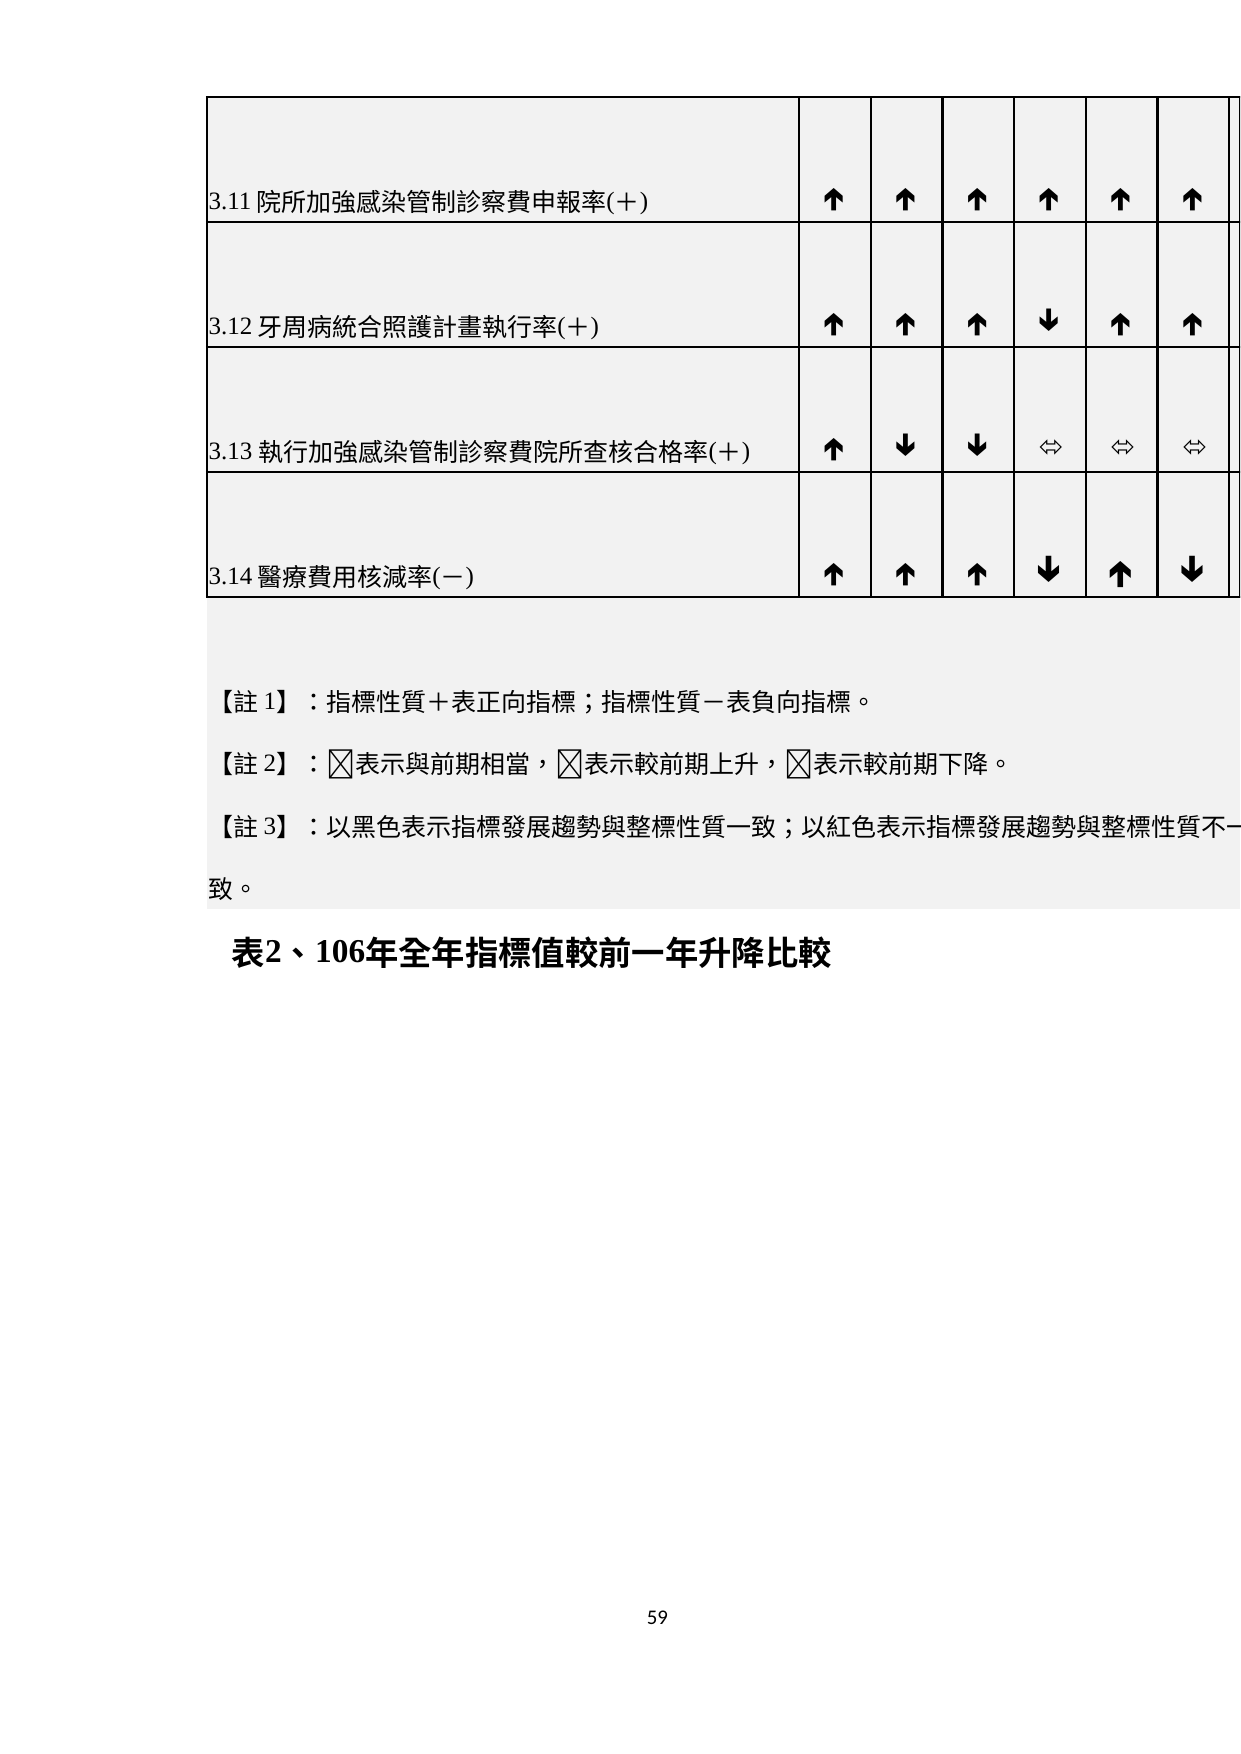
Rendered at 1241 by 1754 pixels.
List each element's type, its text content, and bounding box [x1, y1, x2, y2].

table_cell  [872, 473, 941, 596]
table_cell  [944, 223, 1013, 346]
subtitle 表2、106年全年指標值較前一年升降比較 [232, 909, 1107, 971]
table_cell 3.13 執行加強感染管制診察費院所查核合格率(＋) [208, 348, 798, 471]
table_cell  [800, 348, 870, 471]
table_cell  [944, 473, 1013, 596]
table_cell  [944, 348, 1013, 471]
table_cell  [1159, 348, 1228, 471]
table_cell  [1230, 223, 1239, 346]
table_cell  [1015, 348, 1085, 471]
table_cell 3.12牙周病統合照護計畫執行率(＋) [208, 223, 798, 346]
table_cell  [800, 223, 870, 346]
table_cell  [800, 98, 870, 221]
table_cell  [1159, 473, 1228, 596]
table_cell  [872, 348, 941, 471]
table_cell  [1015, 473, 1085, 596]
table_cell  [1087, 348, 1156, 471]
table_cell  [872, 98, 941, 221]
table_cell  [1159, 223, 1228, 346]
table_cell  [872, 223, 941, 346]
table_cell  [1015, 223, 1085, 346]
table_cell  [1087, 223, 1156, 346]
table_cell 3.14醫療費用核減率(－) [208, 473, 798, 596]
table_cell  [1230, 98, 1239, 221]
table_cell  [1087, 473, 1156, 596]
table_cell  [800, 473, 870, 596]
table_cell  [944, 98, 1013, 221]
table_cell  [1015, 98, 1085, 221]
table_cell  [1230, 348, 1239, 471]
table_cell  [1159, 98, 1228, 221]
table_cell  [1087, 98, 1156, 221]
table_cell 【註1】：指標性質＋表正向指標；指標性質－表負向指標。 【註2】：表示與前期相當，表示較前期上升，表示較前期下降。 【註3】：以黑色表示指標發展趨勢與整標性質一致；以紅色表示指標發展趨勢與整標性質不一致。 [207, 598, 1240, 909]
table_cell  [1230, 473, 1239, 596]
table_cell 3.11院所加強感染管制診察費申報率(＋) [208, 98, 798, 221]
